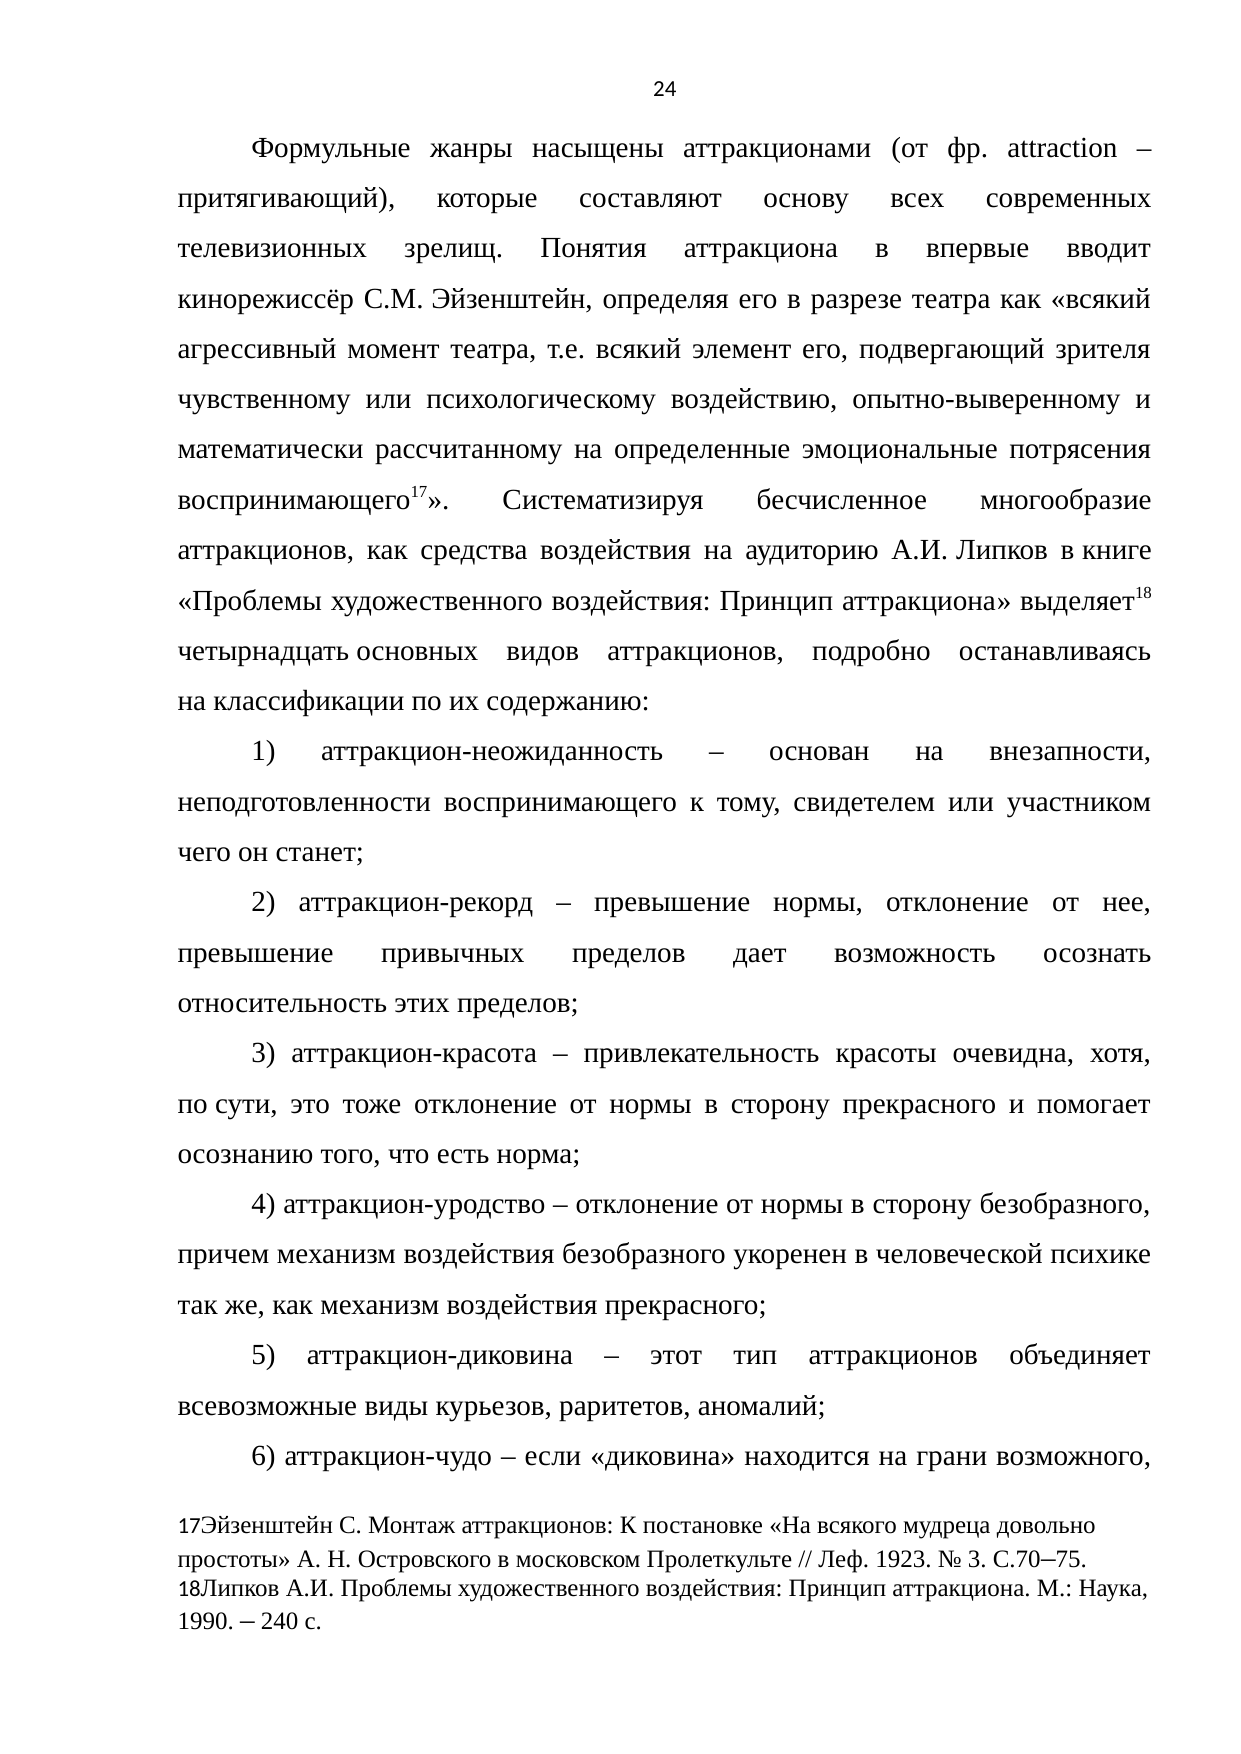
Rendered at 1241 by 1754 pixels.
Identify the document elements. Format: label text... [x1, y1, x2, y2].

text Эйзенштейн С. Монтаж аттракционов: К постановке «На всякого мудреца довольно простоты» А. Н. Островского в московском Пролеткульте // Леф. 1923. № 3. С.70–75. [177, 1511, 1152, 1573]
text 2) аттракцион-рекорд – превышение нормы, отклонение от нее, превышение привычных пределов дает возможность осознать относительность этих пределов; [177, 884, 1152, 1019]
text 4) аттракцион-уродство – отклонение от нормы в сторону безобразного, причем механизм воздействия безобразного укоренен в человеческой психике так же, как механизм воздействия прекрасного; [177, 1186, 1152, 1321]
text 1) аттракцион-неожиданность – основан на внезапности, неподготовленности воспринимающего к тому, свидетелем или участником чего он станет; [177, 733, 1152, 868]
text Формульные жанры насыщены аттракционами (от фр. attraction – притягивающий), которые составляют основу всех современных телевизионных зрелищ. Понятия аттракциона в впервые вводит кинорежиссёр С.М. Эйзенштейн, определяя его в разрезе театра как «всякий агрессивный момент театра, т.е. всякий элемент его, подвергающий зрителя чувственному или психологическому воздействию, опытно-выверенному и математически рассчитанному на определенные эмоциональные потрясения воспринимающего». Систематизируя бесчисленное многообразие аттракционов, как средства воздействия на аудиторию А.И. Липков в книге «Проблемы художественного воздействия: Принцип аттракциона» выделяет четырнадцать основных видов аттракционов, подробно останавливаясь на классификации по их содержанию: [177, 130, 1152, 717]
text 5) аттракцион-диковина – этот тип аттракционов объединяет всевозможные виды курьезов, раритетов, аномалий; [177, 1337, 1152, 1421]
text 6) аттракцион-чудо – если «диковина» находится на грани возможного, [177, 1438, 1152, 1471]
text Липков А.И. Проблемы художественного воздействия: Принцип аттракциона. М.: Наука, 1990. – 240 с. [177, 1573, 1152, 1636]
text 3) аттракцион-красота – привлекательность красоты очевидна, хотя, по сути, это тоже отклонение от нормы в сторону прекрасного и помогает осознанию того, что есть норма; [177, 1035, 1152, 1169]
